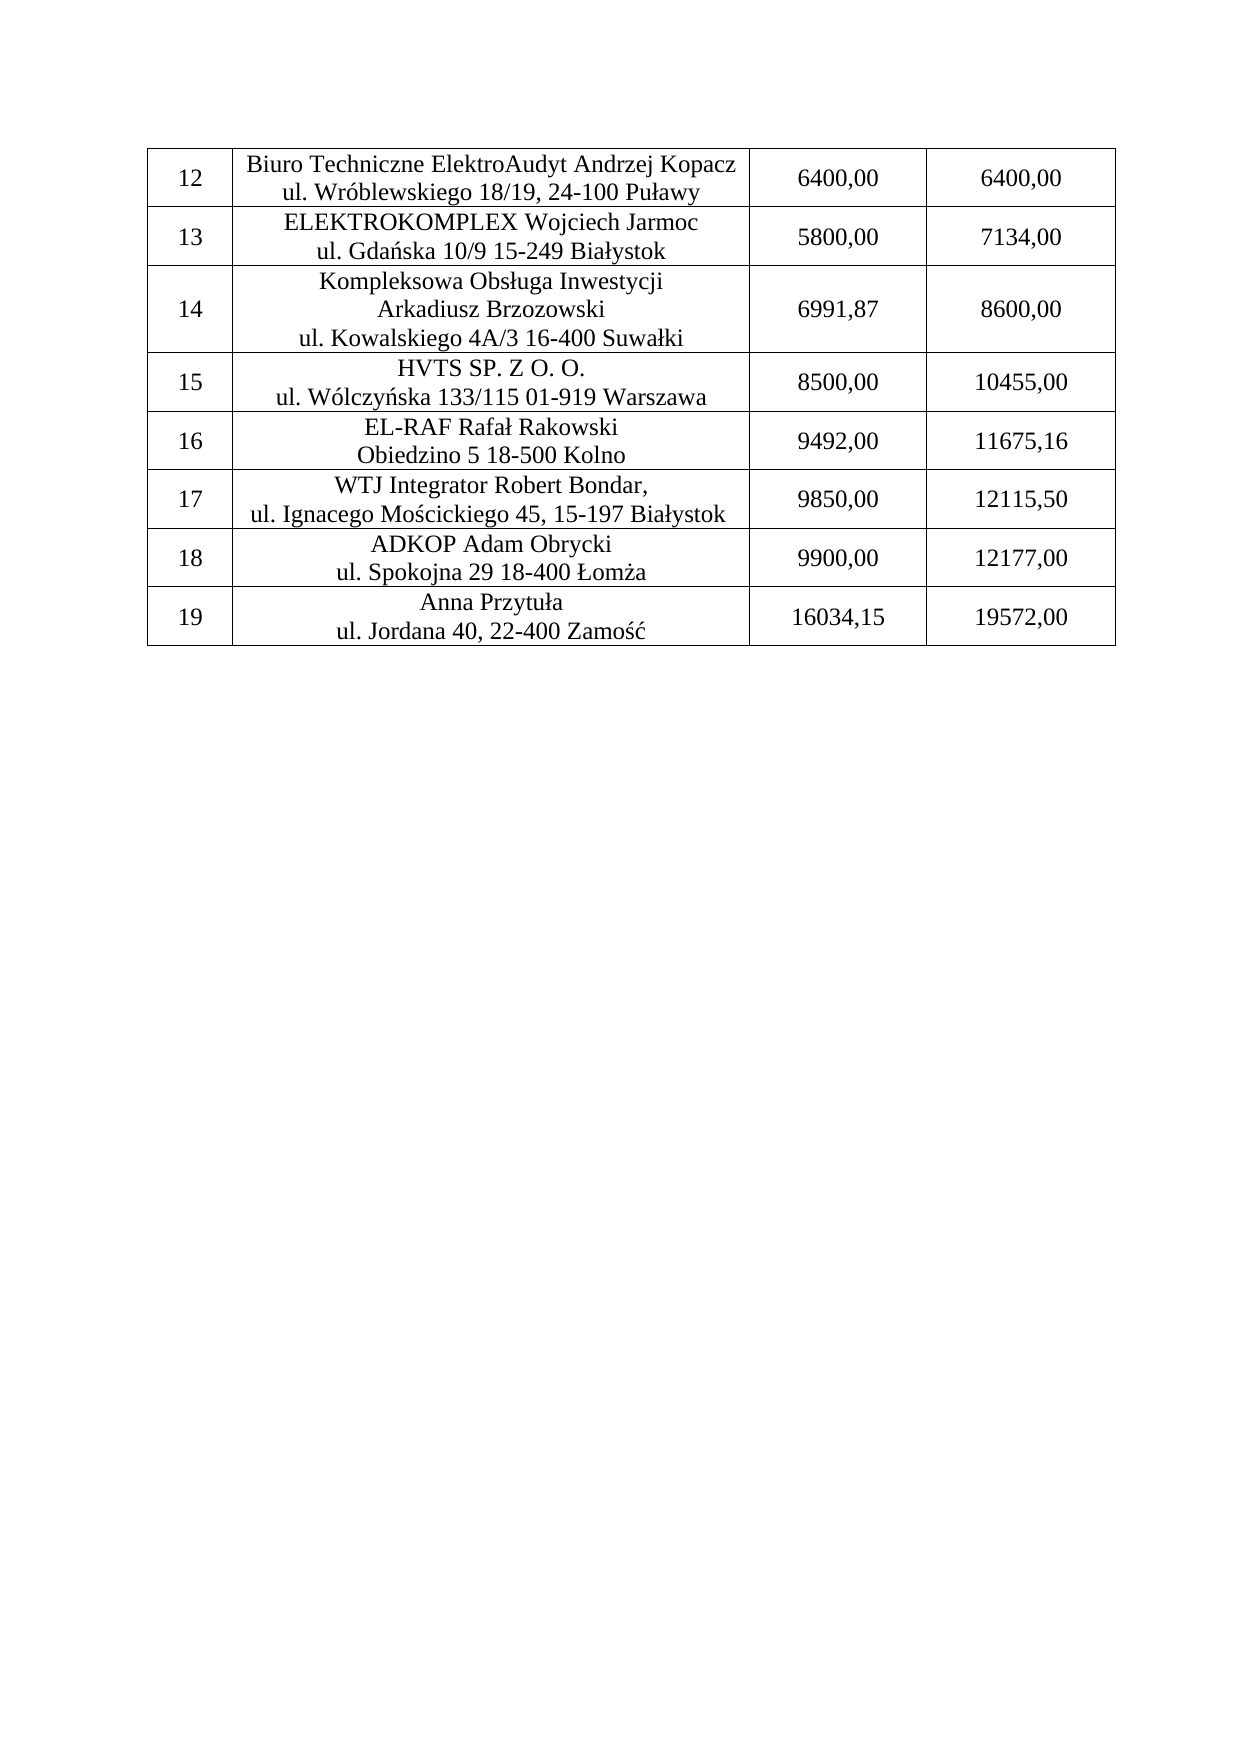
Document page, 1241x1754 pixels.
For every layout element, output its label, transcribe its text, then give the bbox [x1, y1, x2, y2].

table_cell 6400,00 [927, 149, 1115, 206]
table_cell 11675,16 [927, 412, 1115, 469]
table_cell 7134,00 [927, 207, 1115, 265]
table_cell 14 [148, 266, 232, 352]
table_cell 6991,87 [750, 266, 926, 352]
table_cell 12177,00 [927, 529, 1115, 586]
table_cell 5800,00 [750, 207, 926, 265]
table_cell EL-RAF Rafał Rakowski Obiedzino 5 18-500 Kolno [233, 412, 749, 469]
table_cell 6400,00 [750, 149, 926, 206]
table_cell 19572,00 [927, 587, 1115, 645]
table_cell Kompleksowa Obsługa Inwestycji Arkadiusz Brzozowski ul. Kowalskiego 4A/3 16-400 Suwałki [233, 266, 749, 352]
table_cell 10455,00 [927, 353, 1115, 411]
table_cell WTJ Integrator Robert Bondar, ul. Ignacego Mościckiego 45, 15-197 Białystok [233, 470, 749, 528]
table_cell 9900,00 [750, 529, 926, 586]
table_cell Anna Przytuła ul. Jordana 40, 22-400 Zamość [233, 587, 749, 645]
table_cell HVTS SP. Z O. O. ul. Wólczyńska 133/115 01-919 Warszawa [233, 353, 749, 411]
table_cell 16 [148, 412, 232, 469]
table_cell 16034,15 [750, 587, 926, 645]
table_cell 8600,00 [927, 266, 1115, 352]
table_cell 8500,00 [750, 353, 926, 411]
table_cell 15 [148, 353, 232, 411]
table_cell 9492,00 [750, 412, 926, 469]
table_cell 12115,50 [927, 470, 1115, 528]
table_cell Biuro Techniczne ElektroAudyt Andrzej Kopacz ul. Wróblewskiego 18/19, 24-100 Puławy [233, 149, 749, 206]
table_cell ADKOP Adam Obrycki ul. Spokojna 29 18-400 Łomża [233, 529, 749, 586]
table_cell 18 [148, 529, 232, 586]
table_cell 19 [148, 587, 232, 645]
table_cell 13 [148, 207, 232, 265]
table_cell 9850,00 [750, 470, 926, 528]
table_cell ELEKTROKOMPLEX Wojciech Jarmoc ul. Gdańska 10/9 15-249 Białystok [233, 207, 749, 265]
table_cell 12 [148, 149, 232, 206]
table_cell 17 [148, 470, 232, 528]
